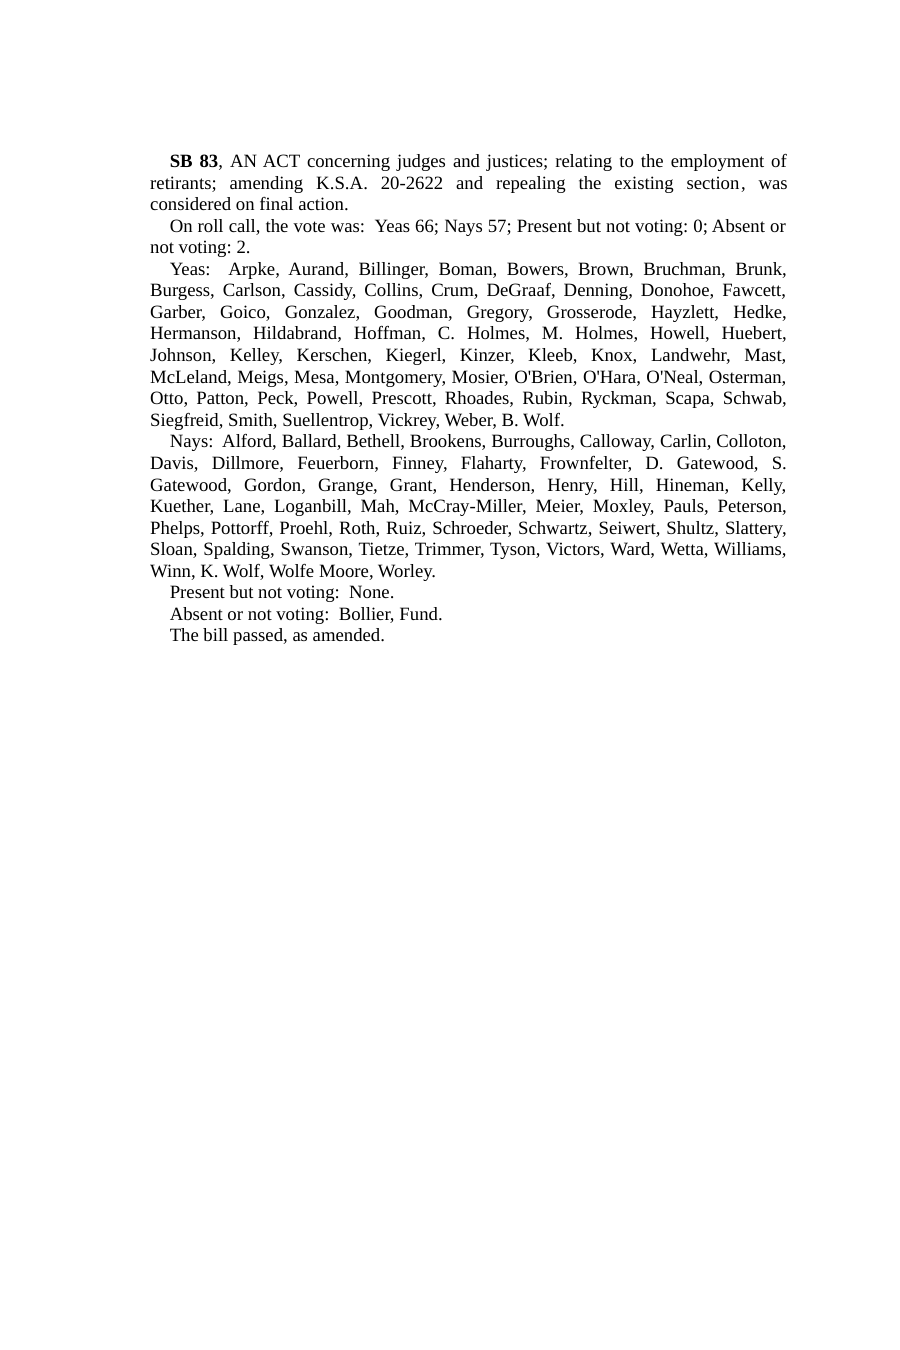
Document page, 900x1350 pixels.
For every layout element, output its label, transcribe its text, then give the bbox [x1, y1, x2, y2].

text The bill passed, as amended. [150, 624, 787, 646]
text Nays: Alford, Ballard, Bethell, Brookens, Burroughs, Calloway, Carlin, Colloton, Davis, Dillmore, Feuerborn, Finney, Flaharty, Frownfelter, D. Gatewood, S. Gatewood, Gordon, Grange, Grant, Henderson, Henry, Hill, Hineman, Kelly, Kuether, Lane, Loganbill, Mah, McCray-Miller, Meier, Moxley, Pauls, Peterson, Phelps, Pottorff, Proehl, Roth, Ruiz, Schroeder, Schwartz, Seiwert, Shultz, Slattery, Sloan, Spalding, Swanson, Tietze, Trimmer, Tyson, Victors, Ward, Wetta, Williams, Winn, K. Wolf, Wolfe Moore, Worley. [150, 430, 787, 581]
text Absent or not voting: Bollier, Fund. [150, 603, 787, 624]
text Present but not voting: None. [150, 581, 787, 603]
text SB 83, AN ACT concerning judges and justices; relating to the employment of retirants; amending K.S.A. 20-2622 and repealing the existing section, was considered on final action. [150, 150, 787, 215]
text Yeas: Arpke, Aurand, Billinger, Boman, Bowers, Brown, Bruchman, Brunk, Burgess, Carlson, Cassidy, Collins, Crum, DeGraaf, Denning, Donohoe, Fawcett, Garber, Goico, Gonzalez, Goodman, Gregory, Grosserode, Hayzlett, Hedke, Hermanson, Hildabrand, Hoffman, C. Holmes, M. Holmes, Howell, Huebert, Johnson, Kelley, Kerschen, Kiegerl, Kinzer, Kleeb, Knox, Landwehr, Mast, McLeland, Meigs, Mesa, Montgomery, Mosier, O'Brien, O'Hara, O'Neal, Osterman, Otto, Patton, Peck, Powell, Prescott, Rhoades, Rubin, Ryckman, Scapa, Schwab, Siegfreid, Smith, Suellentrop, Vickrey, Weber, B. Wolf. [150, 258, 787, 430]
text On roll call, the vote was: Yeas 66; Nays 57; Present but not voting: 0; Absent or not voting: 2. [150, 215, 787, 258]
